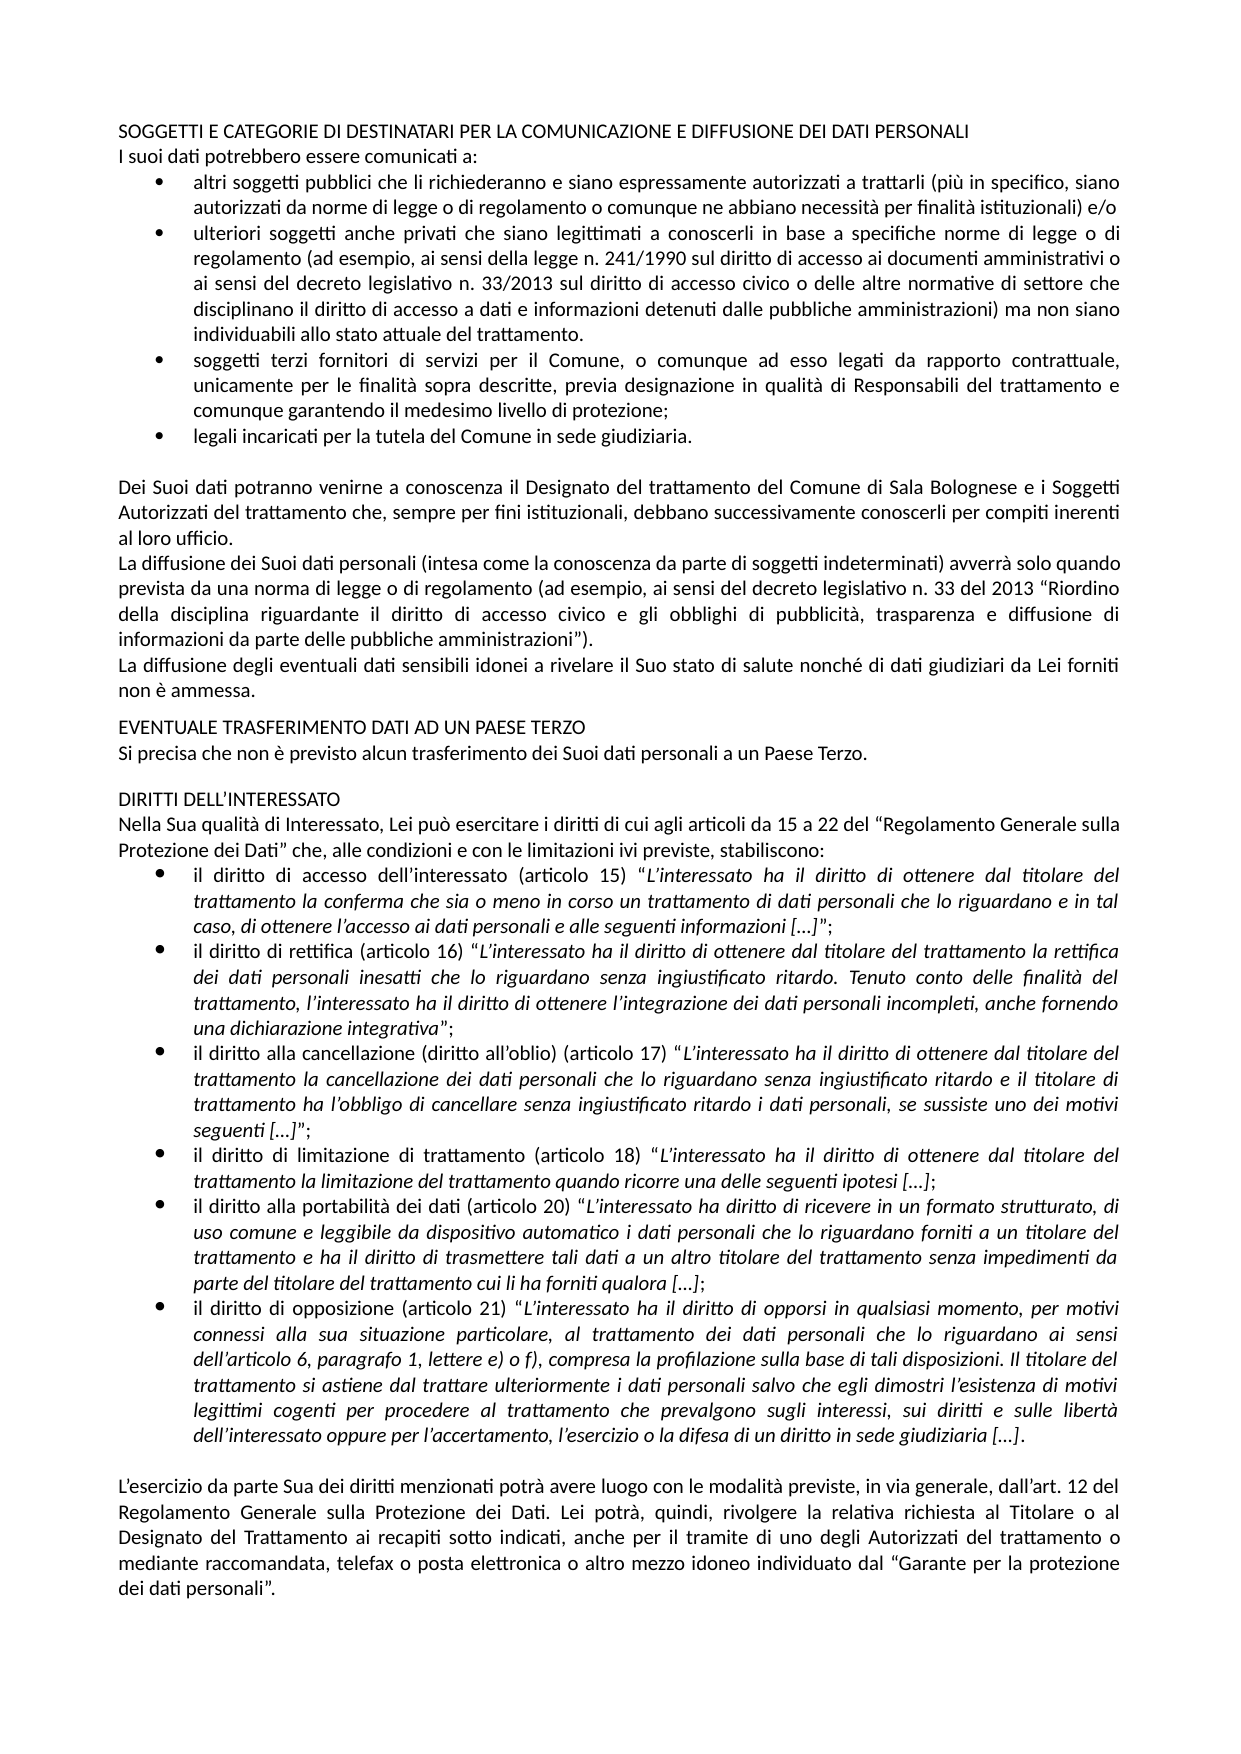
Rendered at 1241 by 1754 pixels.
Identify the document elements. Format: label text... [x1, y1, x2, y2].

list legali incaricati per la tutela del Comune in sede giudiziaria. [156, 423, 1122, 448]
text La diffusione degli eventuali dati sensibili idonei a rivelare il Suo stato di salute nonché di dati giudiziari da Lei forniti non è ammessa. [118, 652, 1122, 703]
list il diritto di limitazione di trattamento (articolo 18) “L’interessato ha il diritto di ottenere dal titolare del trattamento la limitazione del trattamento quando ricorre una delle seguenti ipotesi […]; [156, 1142, 1122, 1193]
list il diritto di accesso dell’interessato (articolo 15) “L’interessato ha il diritto di ottenere dal titolare del trattamento la conferma che sia o meno in corso un trattamento di dati personali che lo riguardano e in tal caso, di ottenere l’accesso ai dati personali e alle seguenti informazioni […]”; [156, 862, 1122, 939]
text Dei Suoi dati potranno venirne a conoscenza il Designato del trattamento del Comune di Sala Bolognese e i Soggetti Autorizzati del trattamento che, sempre per fini istituzionali, debbano successivamente conoscerli per compiti inerenti al loro ufficio. [118, 474, 1122, 550]
list ulteriori soggetti anche privati che siano legittimati a conoscerli in base a specifiche norme di legge o di regolamento (ad esempio, ai sensi della legge n. 241/1990 sul diritto di accesso ai documenti amministrativi o ai sensi del decreto legislativo n. 33/2013 sul diritto di accesso civico o delle altre normative di settore che disciplinano il diritto di accesso a dati e informazioni detenuti dalle pubbliche amministrazioni) ma non siano individuabili allo stato attuale del trattamento. [156, 220, 1122, 347]
list il diritto di opposizione (articolo 21) “L’interessato ha il diritto di opporsi in qualsiasi momento, per motivi connessi alla sua situazione particolare, al trattamento dei dati personali che lo riguardano ai sensi dell’articolo 6, paragrafo 1, lettere e) o f), compresa la profilazione sulla base di tali disposizioni. Il titolare del trattamento si astiene dal trattare ulteriormente i dati personali salvo che egli dimostri l’esistenza di motivi legittimi cogenti per procedere al trattamento che prevalgono sugli interessi, sui diritti e sulle libertà dell’interessato oppure per l’accertamento, l’esercizio o la difesa di un diritto in sede giudiziaria […]. [156, 1295, 1122, 1448]
text La diffusione dei Suoi dati personali (intesa come la conoscenza da parte di soggetti indeterminati) avverrà solo quando prevista da una norma di legge o di regolamento (ad esempio, ai sensi del decreto legislativo n. 33 del 2013 “Riordino della disciplina riguardante il diritto di accesso civico e gli obblighi di pubblicità, trasparenza e diffusione di informazioni da parte delle pubbliche amministrazioni”). [118, 550, 1122, 652]
text L’esercizio da parte Sua dei diritti menzionati potrà avere luogo con le modalità previste, in via generale, dall’art. 12 del Regolamento Generale sulla Protezione dei Dati. Lei potrà, quindi, rivolgere la relativa richiesta al Titolare o al Designato del Trattamento ai recapiti sotto indicati, anche per il tramite di uno degli Autorizzati del trattamento o mediante raccomandata, telefax o posta elettronica o altro mezzo idoneo individuato dal “Garante per la protezione dei dati personali”. [118, 1473, 1122, 1601]
text EVENTUALE TRASFERIMENTO DATI AD UN PAESE TERZO [118, 714, 1122, 740]
list il diritto alla cancellazione (diritto all’oblio) (articolo 17) “L’interessato ha il diritto di ottenere dal titolare del trattamento la cancellazione dei dati personali che lo riguardano senza ingiustificato ritardo e il titolare di trattamento ha l’obbligo di cancellare senza ingiustificato ritardo i dati personali, se sussiste uno dei motivi seguenti […]”; [156, 1041, 1122, 1142]
text Nella Sua qualità di Interessato, Lei può esercitare i diritti di cui agli articoli da 15 a 22 del “Regolamento Generale sulla Protezione dei Dati” che, alle condizioni e con le limitazioni ivi previste, stabiliscono: [118, 811, 1122, 862]
text Si precisa che non è previsto alcun trasferimento dei Suoi dati personali a un Paese Terzo. [118, 740, 1122, 765]
text DIRITTI DELL’INTERESSATO [118, 786, 1122, 811]
list il diritto di rettifica (articolo 16) “L’interessato ha il diritto di ottenere dal titolare del trattamento la rettifica dei dati personali inesatti che lo riguardano senza ingiustificato ritardo. Tenuto conto delle finalità del trattamento, l’interessato ha il diritto di ottenere l’integrazione dei dati personali incompleti, anche fornendo una dichiarazione integrativa”; [156, 939, 1122, 1041]
list il diritto alla portabilità dei dati (articolo 20) “L’interessato ha diritto di ricevere in un formato strutturato, di uso comune e leggibile da dispositivo automatico i dati personali che lo riguardano forniti a un titolare del trattamento e ha il diritto di trasmettere tali dati a un altro titolare del trattamento senza impedimenti da parte del titolare del trattamento cui li ha forniti qualora […]; [156, 1193, 1122, 1295]
list soggetti terzi fornitori di servizi per il Comune, o comunque ad esso legati da rapporto contrattuale, unicamente per le finalità sopra descritte, previa designazione in qualità di Responsabili del trattamento e comunque garantendo il medesimo livello di protezione; [156, 347, 1122, 423]
list altri soggetti pubblici che li richiederanno e siano espressamente autorizzati a trattarli (più in specifico, siano autorizzati da norme di legge o di regolamento o comunque ne abbiano necessità per finalità istituzionali) e/o [156, 169, 1122, 220]
text SOGGETTI E CATEGORIE DI DESTINATARI PER LA COMUNICAZIONE E DIFFUSIONE DEI DATI PERSONALI [118, 118, 1122, 143]
text I suoi dati potrebbero essere comunicati a: [118, 143, 1122, 169]
